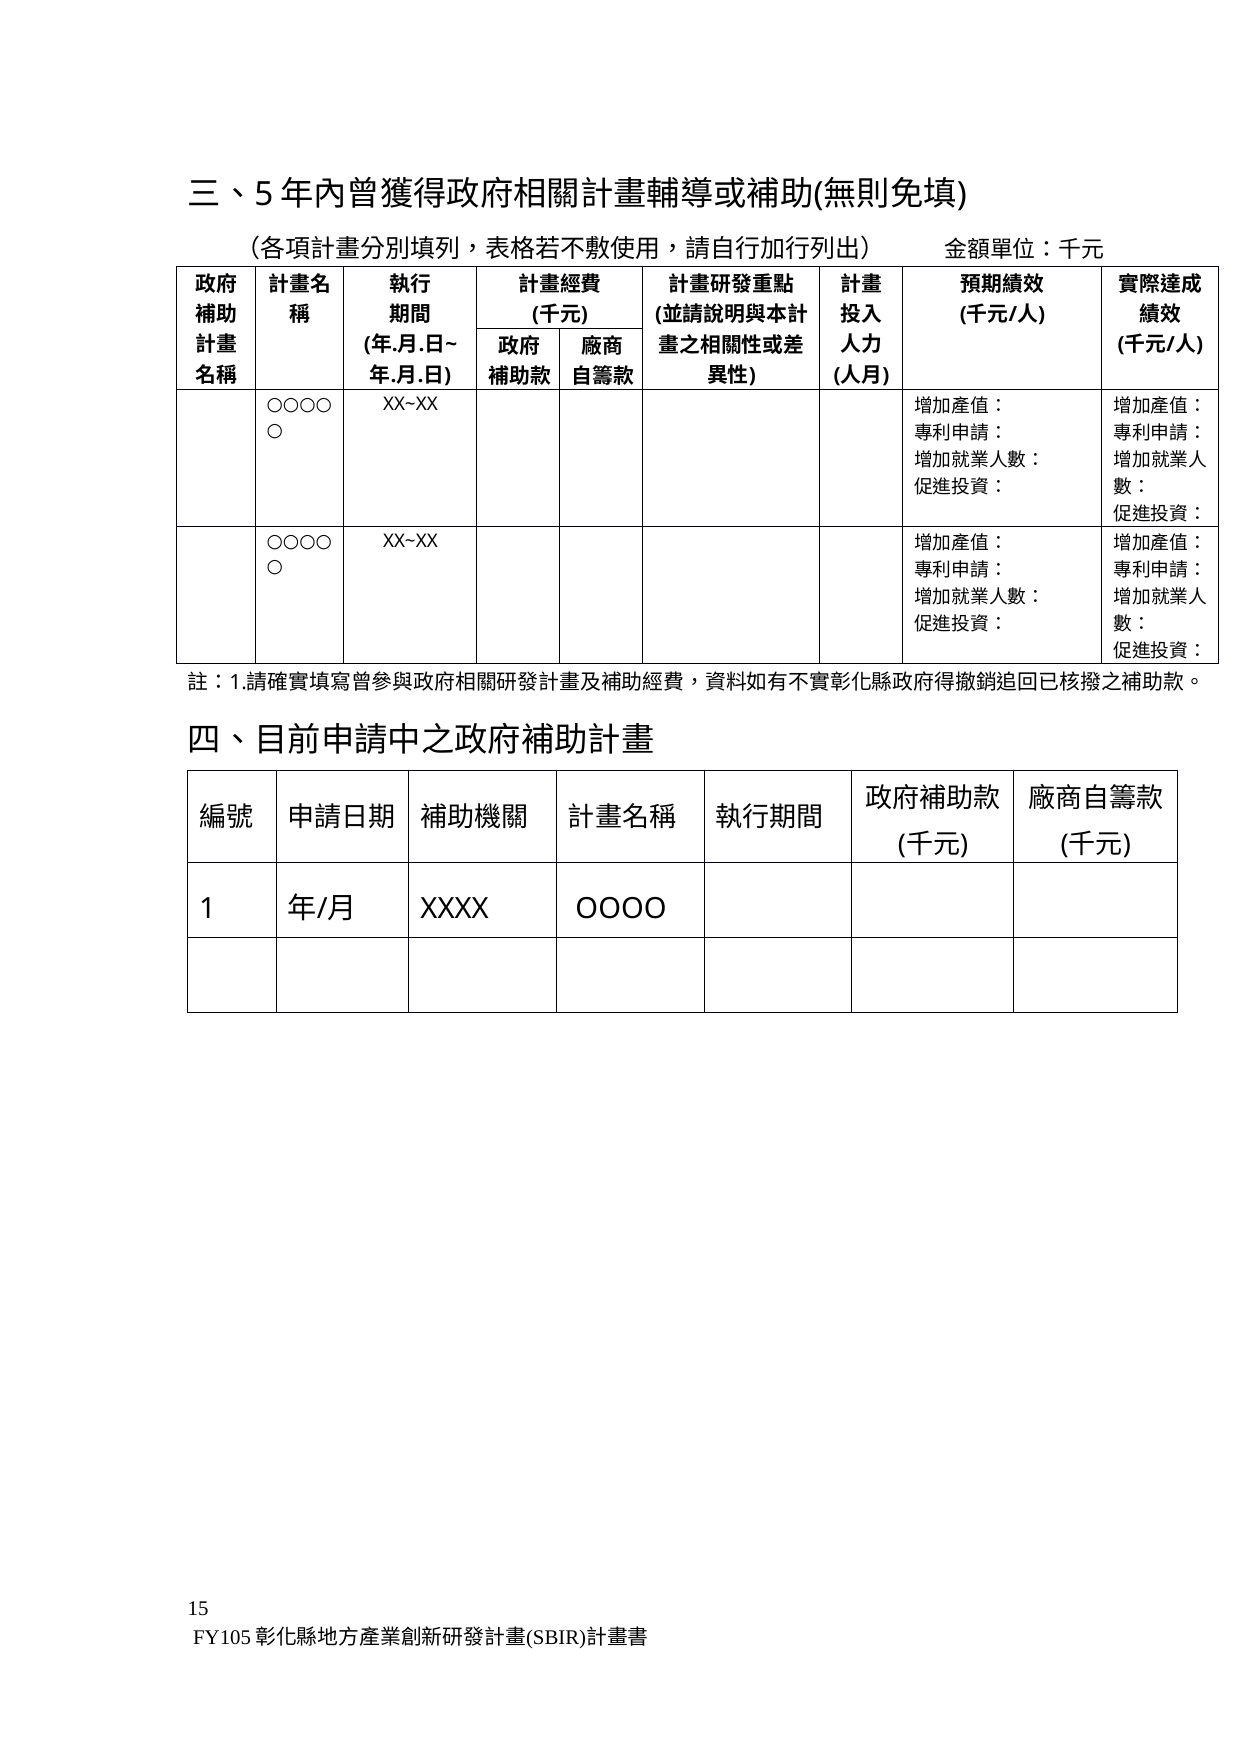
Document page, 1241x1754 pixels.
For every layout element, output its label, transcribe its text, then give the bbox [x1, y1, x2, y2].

table_cell [820, 527, 902, 663]
table_cell 1 [188, 863, 276, 937]
table_header 廠商自籌款(千元) [1014, 771, 1177, 862]
table_cell [643, 527, 819, 663]
table_header 計畫名稱 [256, 267, 343, 389]
table_cell 年/月 [277, 863, 408, 937]
table_cell [277, 938, 408, 1012]
table_cell [560, 390, 642, 526]
table_header 政府補助款(千元) [852, 771, 1013, 862]
table_cell 增加產值： 專利申請： 增加就業人數： 促進投資： [1102, 527, 1218, 663]
table_header 實際達成績效 (千元/人) [1102, 267, 1218, 389]
table_cell 增加產值： 專利申請： 增加就業人數： 促進投資： [903, 390, 1101, 526]
table_cell XX~XX [344, 527, 476, 663]
table_cell 廠商 自籌款 [560, 329, 642, 389]
table_cell 增加產值： 專利申請： 增加就業人數： 促進投資： [903, 527, 1101, 663]
table_cell [188, 938, 276, 1012]
table_header 計畫研發重點 (並請說明與本計畫之相關性或差異性) [643, 267, 819, 389]
table_cell ○○○○○ [256, 390, 343, 526]
table_header 申請日期 [277, 771, 408, 862]
table_header 計畫名稱 [557, 771, 704, 862]
table_cell [705, 938, 851, 1012]
table_cell OOOO [557, 863, 704, 937]
table_cell [409, 938, 556, 1012]
table_cell [852, 938, 1013, 1012]
table_cell XXXX [409, 863, 556, 937]
table_header 計畫經費 (千元) [477, 267, 642, 328]
table_header 執行 期間 (年.月.日~年.月.日) [344, 267, 476, 389]
table_cell [560, 527, 642, 663]
subtitle 三、5年內曾獲得政府相關計畫輔導或補助(無則免填) [187, 169, 1152, 214]
table_cell [477, 390, 559, 526]
table_cell [705, 863, 851, 937]
table_cell [852, 863, 1013, 937]
table_cell [820, 390, 902, 526]
table_cell XX~XX [344, 390, 476, 526]
table_header 計畫投入人力(人月) [820, 267, 902, 389]
table_header 執行期間 [705, 771, 851, 862]
table_cell ○○○○○ [256, 527, 343, 663]
table_header 預期績效 (千元/人) [903, 267, 1101, 389]
table_cell [1014, 938, 1177, 1012]
table_cell 政府 補助款 [477, 329, 559, 389]
table_cell [557, 938, 704, 1012]
table_cell [643, 390, 819, 526]
subtitle 註：1.請確實填寫曾參與政府相關研發計畫及補助經費，資料如有不實彰化縣政府得撤銷追回已核撥之補助款。 [187, 664, 1206, 696]
table_cell [177, 390, 255, 526]
table_cell [177, 527, 255, 663]
table_cell [477, 527, 559, 663]
text （各項計畫分別填列，表格若不敷使用，請自行加行列出） 金額單位：千元 [187, 224, 1152, 266]
subtitle 四、目前申請中之政府補助計畫 [187, 714, 1152, 760]
table_header 編號 [188, 771, 276, 862]
table_header 補助機關 [409, 771, 556, 862]
table_header 政府補助計畫名稱 [177, 267, 255, 389]
table_cell [1014, 863, 1177, 937]
table_cell 增加產值： 專利申請： 增加就業人數： 促進投資： [1102, 390, 1218, 526]
